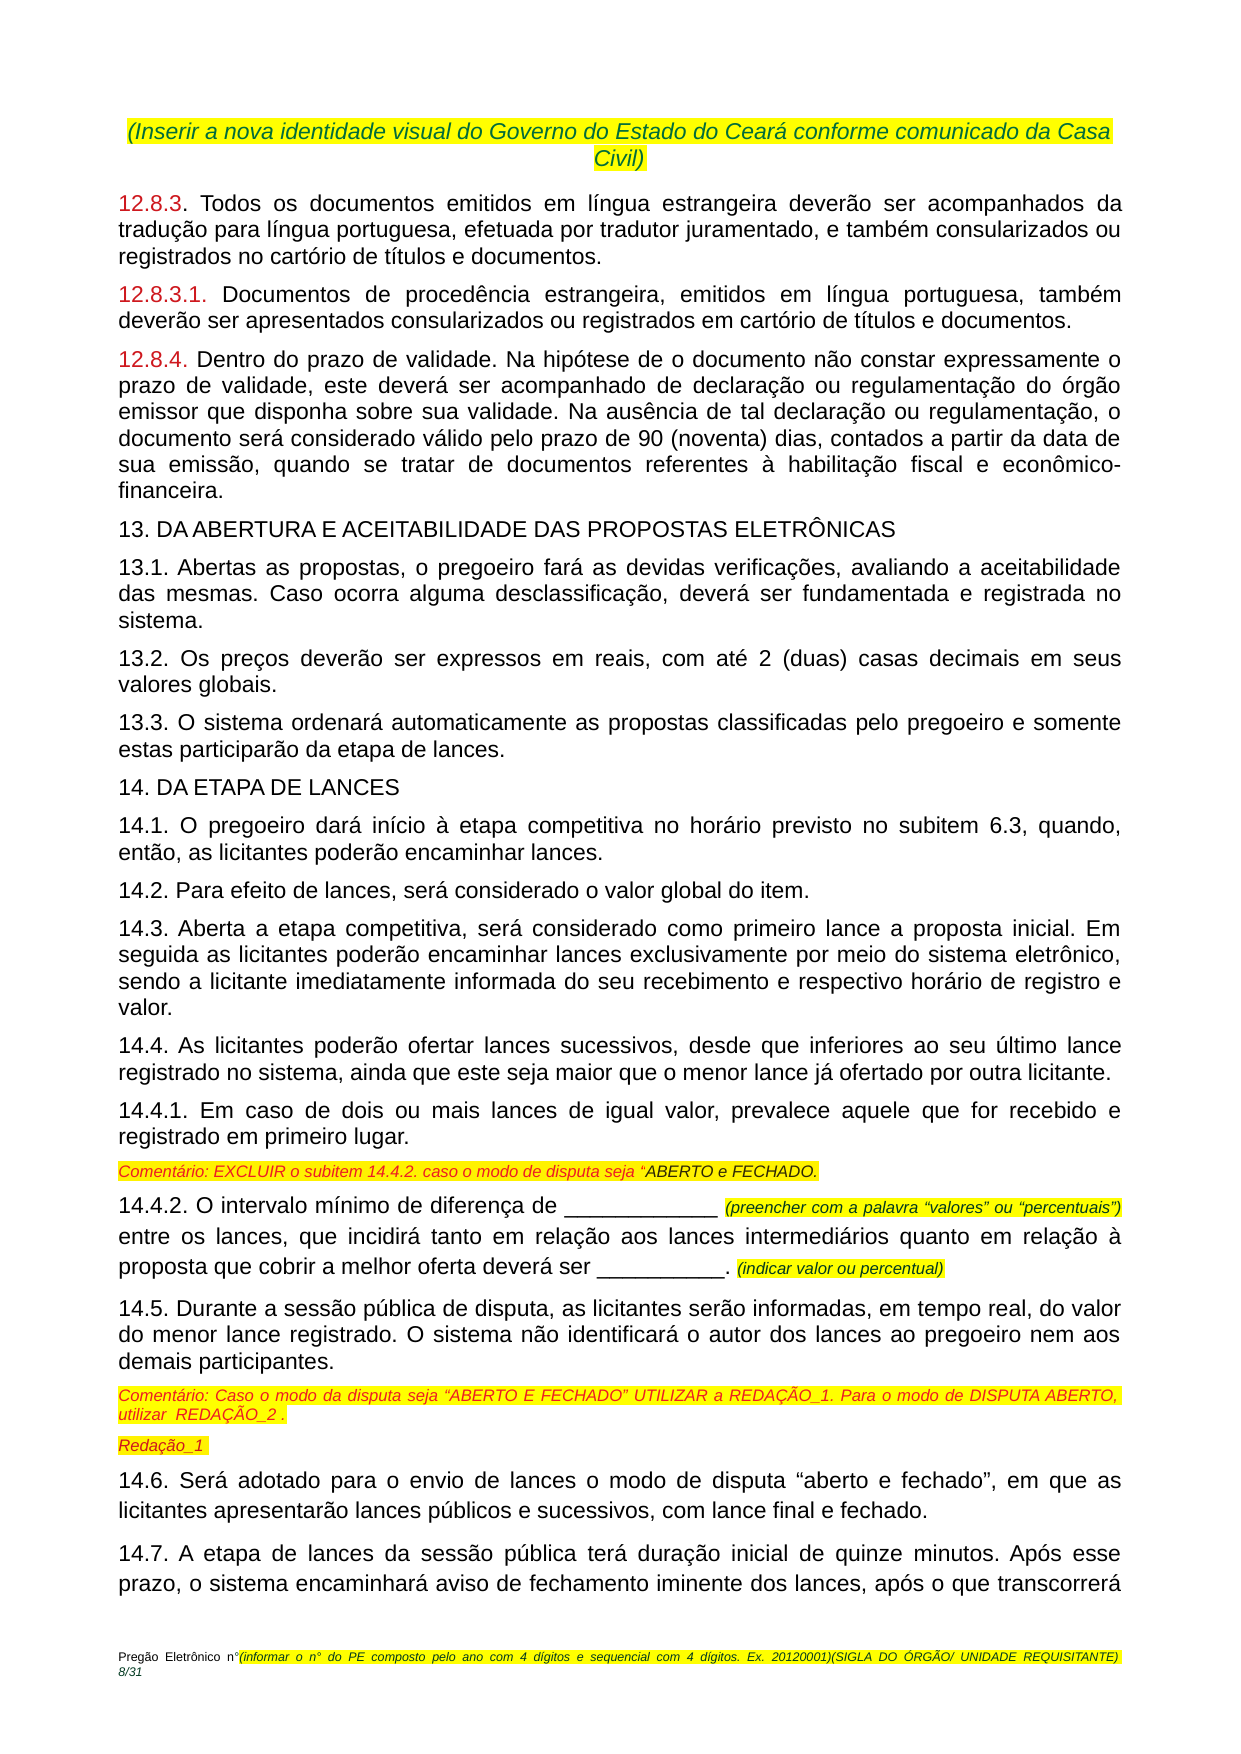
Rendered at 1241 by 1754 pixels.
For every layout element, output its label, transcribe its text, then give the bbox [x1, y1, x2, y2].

text 14.6. Será adotado para o envio de lances o modo de disputa “aberto e fechado”, em que as licitantes apresentarão lances públicos e sucessivos, com lance final e fechado. [118, 1467, 1122, 1524]
text Comentário: EXCLUIR o subitem 14.4.2. caso o modo de disputa seja “ABERTO e FECHADO. [118, 1161, 1122, 1181]
text 13. DA ABERTURA E ACEITABILIDADE DAS PROPOSTAS ELETRÔNICAS [118, 516, 1122, 542]
text 14. DA ETAPA DE LANCES [118, 774, 1122, 800]
text 13.1. Abertas as propostas, o pregoeiro fará as devidas verificações, avaliando a aceitabilidade das mesmas. Caso ocorra alguma desclassificação, deverá ser fundamentada e registrada no sistema. [118, 554, 1122, 633]
text Redação_1 [118, 1436, 1122, 1455]
text 14.5. Durante a sessão pública de disputa, as licitantes serão informadas, em tempo real, do valor do menor lance registrado. O sistema não identificará o autor dos lances ao pregoeiro nem aos demais participantes. [118, 1295, 1122, 1374]
text 14.4. As licitantes poderão ofertar lances sucessivos, desde que inferiores ao seu último lance registrado no sistema, ainda que este seja maior que o menor lance já ofertado por outra licitante. [118, 1032, 1122, 1085]
text 13.2. Os preços deverão ser expressos em reais, com até 2 (duas) casas decimais em seus valores globais. [118, 645, 1122, 697]
text 14.7. A etapa de lances da sessão pública terá duração inicial de quinze minutos. Após esse prazo, o sistema encaminhará aviso de fechamento iminente dos lances, após o que transcorrerá [118, 1539, 1122, 1596]
text 13.3. O sistema ordenará automaticamente as propostas classificadas pelo pregoeiro e somente estas participarão da etapa de lances. [118, 709, 1122, 762]
text 12.8.3.1. Documentos de procedência estrangeira, emitidos em língua portuguesa, também deverão ser apresentados consularizados ou registrados em cartório de títulos e documentos. [118, 281, 1122, 334]
text 14.3. Aberta a etapa competitiva, será considerado como primeiro lance a proposta inicial. Em seguida as licitantes poderão encaminhar lances exclusivamente por meio do sistema eletrônico, sendo a licitante imediatamente informada do seu recebimento e respectivo horário de registro e valor. [118, 915, 1122, 1020]
text 14.2. Para efeito de lances, será considerado o valor global do item. [118, 877, 1122, 903]
text Comentário: Caso o modo da disputa seja “ABERTO E FECHADO” UTILIZAR a REDAÇÃO_1. Para o modo de DISPUTA ABERTO, utilizar REDAÇÃO_2 . [118, 1386, 1122, 1424]
text 12.8.3. Todos os documentos emitidos em língua estrangeira deverão ser acompanhados da tradução para língua portuguesa, efetuada por tradutor juramentado, e também consularizados ou registrados no cartório de títulos e documentos. [118, 190, 1122, 269]
text 14.1. O pregoeiro dará início à etapa competitiva no horário previsto no subitem 6.3, quando, então, as licitantes poderão encaminhar lances. [118, 812, 1122, 865]
text 12.8.4. Dentro do prazo de validade. Na hipótese de o documento não constar expressamente o prazo de validade, este deverá ser acompanhado de declaração ou regulamentação do órgão emissor que disponha sobre sua validade. Na ausência de tal declaração ou regulamentação, o documento será considerado válido pelo prazo de 90 (noventa) dias, contados a partir da data de sua emissão, quando se tratar de documentos referentes à habilitação fiscal e econômico-financeira. [118, 346, 1122, 504]
list 14.4.2. O intervalo mínimo de diferença de ____________ (preencher com a palavra “valores” ou “percentuais”) entre os lances, que incidirá tanto em relação aos lances intermediários quanto em relação à proposta que cobrir a melhor oferta deverá ser __________. (indicar valor ou percentual) [118, 1192, 1122, 1279]
text 14.4.1. Em caso de dois ou mais lances de igual valor, prevalece aquele que for recebido e registrado em primeiro lugar. [118, 1097, 1122, 1149]
